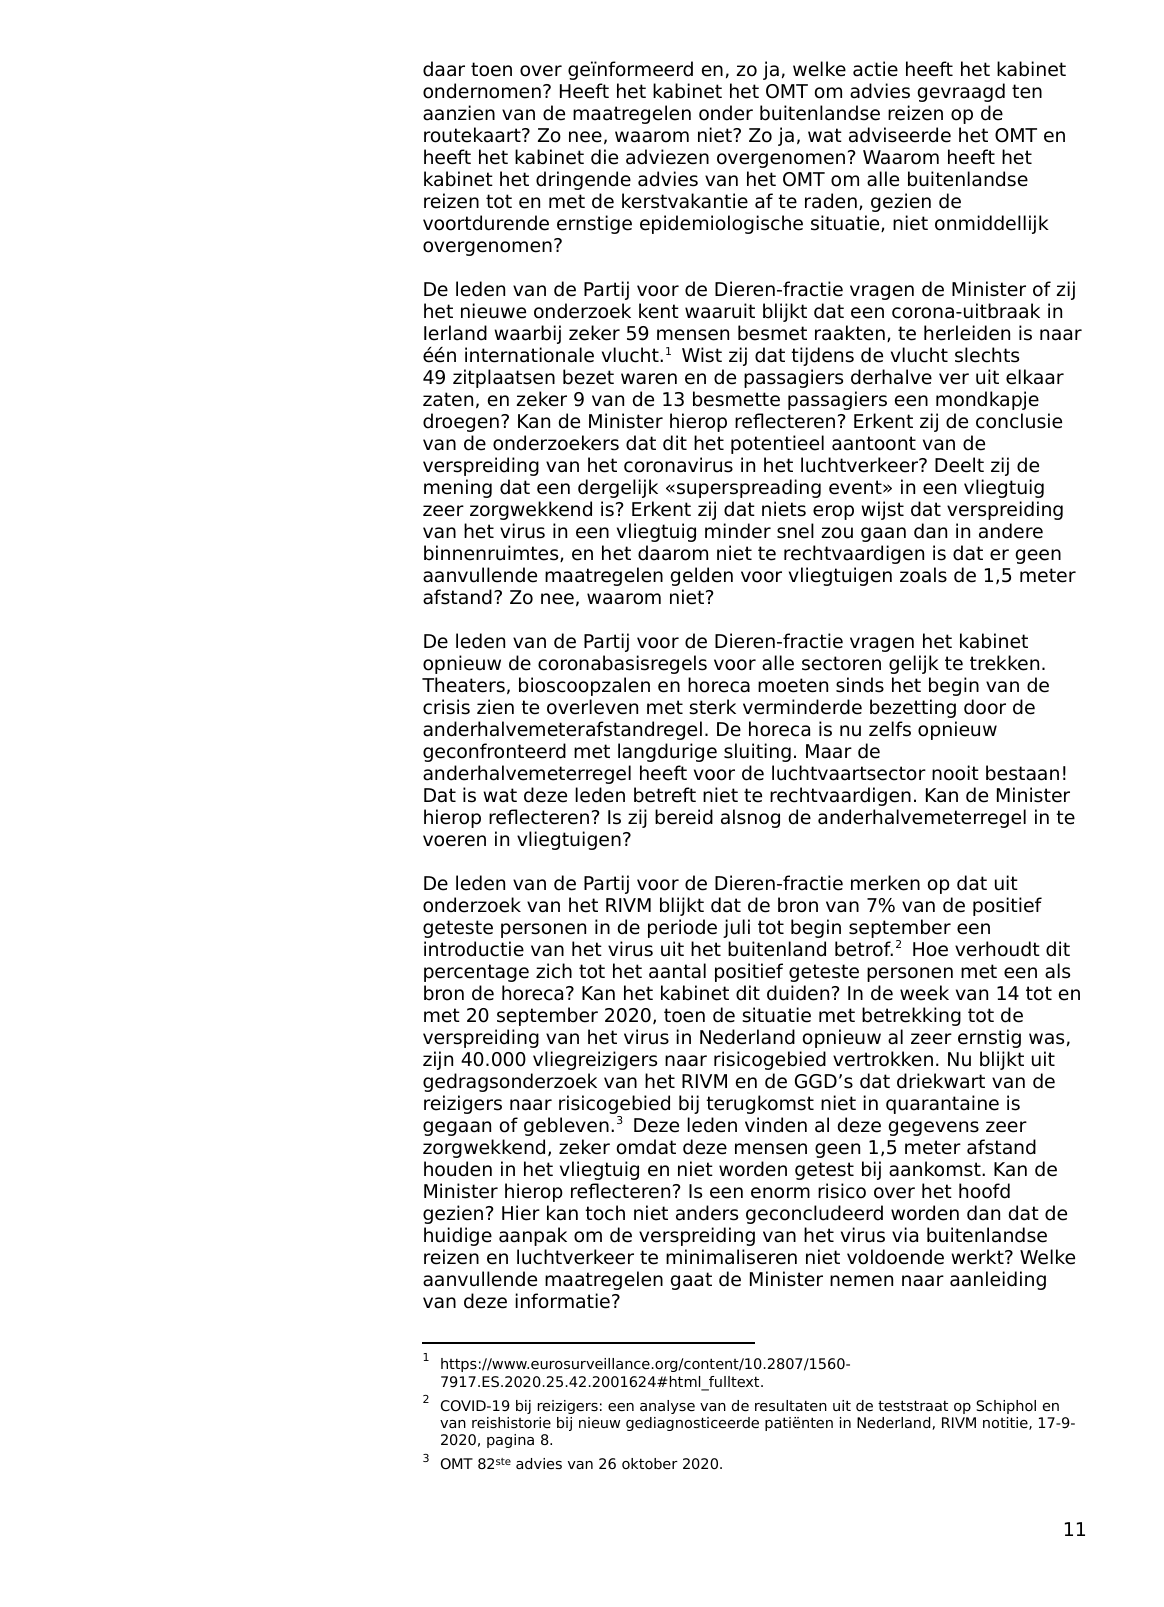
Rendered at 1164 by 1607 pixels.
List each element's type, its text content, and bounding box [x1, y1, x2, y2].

text COVID-19 bij reizigers: een analyse van de resultaten uit de teststraat op Schiphol en van reishistorie bij nieuw gediagnosticeerde patiënten in Nederland, RIVM notitie, 17-9-2020, pagina 8. [422, 1393, 1087, 1449]
text De leden van de Partij voor de Dieren-fractie vragen het kabinet opnieuw de coronabasisregels voor alle sectoren gelijk te trekken. Theaters, bioscoopzalen en horeca moeten sinds het begin van de crisis zien te overleven met sterk verminderde bezetting door de anderhalvemeterafstandregel. De horeca is nu zelfs opnieuw geconfronteerd met langdurige sluiting. Maar de anderhalvemeterregel heeft voor de luchtvaartsector nooit bestaan! Dat is wat deze leden betreft niet te rechtvaardigen. Kan de Minister hierop reflecteren? Is zij bereid alsnog de anderhalvemeterregel in te voeren in vliegtuigen? [422, 631, 1087, 851]
text OMT 82ste advies van 26 oktober 2020. [422, 1452, 1087, 1474]
text https://www.eurosurveillance.org/content/10.2807/1560-7917.ES.2020.25.42.2001624#html_fulltext. [422, 1352, 1087, 1391]
text daar toen over geïnformeerd en, zo ja, welke actie heeft het kabinet ondernomen? Heeft het kabinet het OMT om advies gevraagd ten aanzien van de maatregelen onder buitenlandse reizen op de routekaart? Zo nee, waarom niet? Zo ja, wat adviseerde het OMT en heeft het kabinet die adviezen overgenomen? Waarom heeft het kabinet het dringende advies van het OMT om alle buitenlandse reizen tot en met de kerstvakantie af te raden, gezien de voortdurende ernstige epidemiologische situatie, niet onmiddellijk overgenomen? [422, 59, 1087, 257]
text De leden van de Partij voor de Dieren-fractie merken op dat uit onderzoek van het RIVM blijkt dat de bron van 7% van de positief geteste personen in de periode juli tot begin september een introductie van het virus uit het buitenland betrof. Hoe verhoudt dit percentage zich tot het aantal positief geteste personen met een als bron de horeca? Kan het kabinet dit duiden? In de week van 14 tot en met 20 september 2020, toen de situatie met betrekking tot de verspreiding van het virus in Nederland opnieuw al zeer ernstig was, zijn 40.000 vliegreizigers naar risicogebied vertrokken. Nu blijkt uit gedragsonderzoek van het RIVM en de GGD’s dat driekwart van de reizigers naar risicogebied bij terugkomst niet in quarantaine is gegaan of gebleven. Deze leden vinden al deze gegevens zeer zorgwekkend, zeker omdat deze mensen geen 1,5 meter afstand houden in het vliegtuig en niet worden getest bij aankomst. Kan de Minister hierop reflecteren? Is een enorm risico over het hoofd gezien? Hier kan toch niet anders geconcludeerd worden dan dat de huidige aanpak om de verspreiding van het virus via buitenlandse reizen en luchtverkeer te minimaliseren niet voldoende werkt? Welke aanvullende maatregelen gaat de Minister nemen naar aanleiding van deze informatie? [422, 873, 1087, 1312]
text De leden van de Partij voor de Dieren-fractie vragen de Minister of zij het nieuwe onderzoek kent waaruit blijkt dat een corona-uitbraak in Ierland waarbij zeker 59 mensen besmet raakten, te herleiden is naar één internationale vlucht. Wist zij dat tijdens de vlucht slechts 49 zitplaatsen bezet waren en de passagiers derhalve ver uit elkaar zaten, en zeker 9 van de 13 besmette passagiers een mondkapje droegen? Kan de Minister hierop reflecteren? Erkent zij de conclusie van de onderzoekers dat dit het potentieel aantoont van de verspreiding van het coronavirus in het luchtverkeer? Deelt zij de mening dat een dergelijk «superspreading event» in een vliegtuig zeer zorgwekkend is? Erkent zij dat niets erop wijst dat verspreiding van het virus in een vliegtuig minder snel zou gaan dan in andere binnenruimtes, en het daarom niet te rechtvaardigen is dat er geen aanvullende maatregelen gelden voor vliegtuigen zoals de 1,5 meter afstand? Zo nee, waarom niet? [422, 279, 1087, 609]
